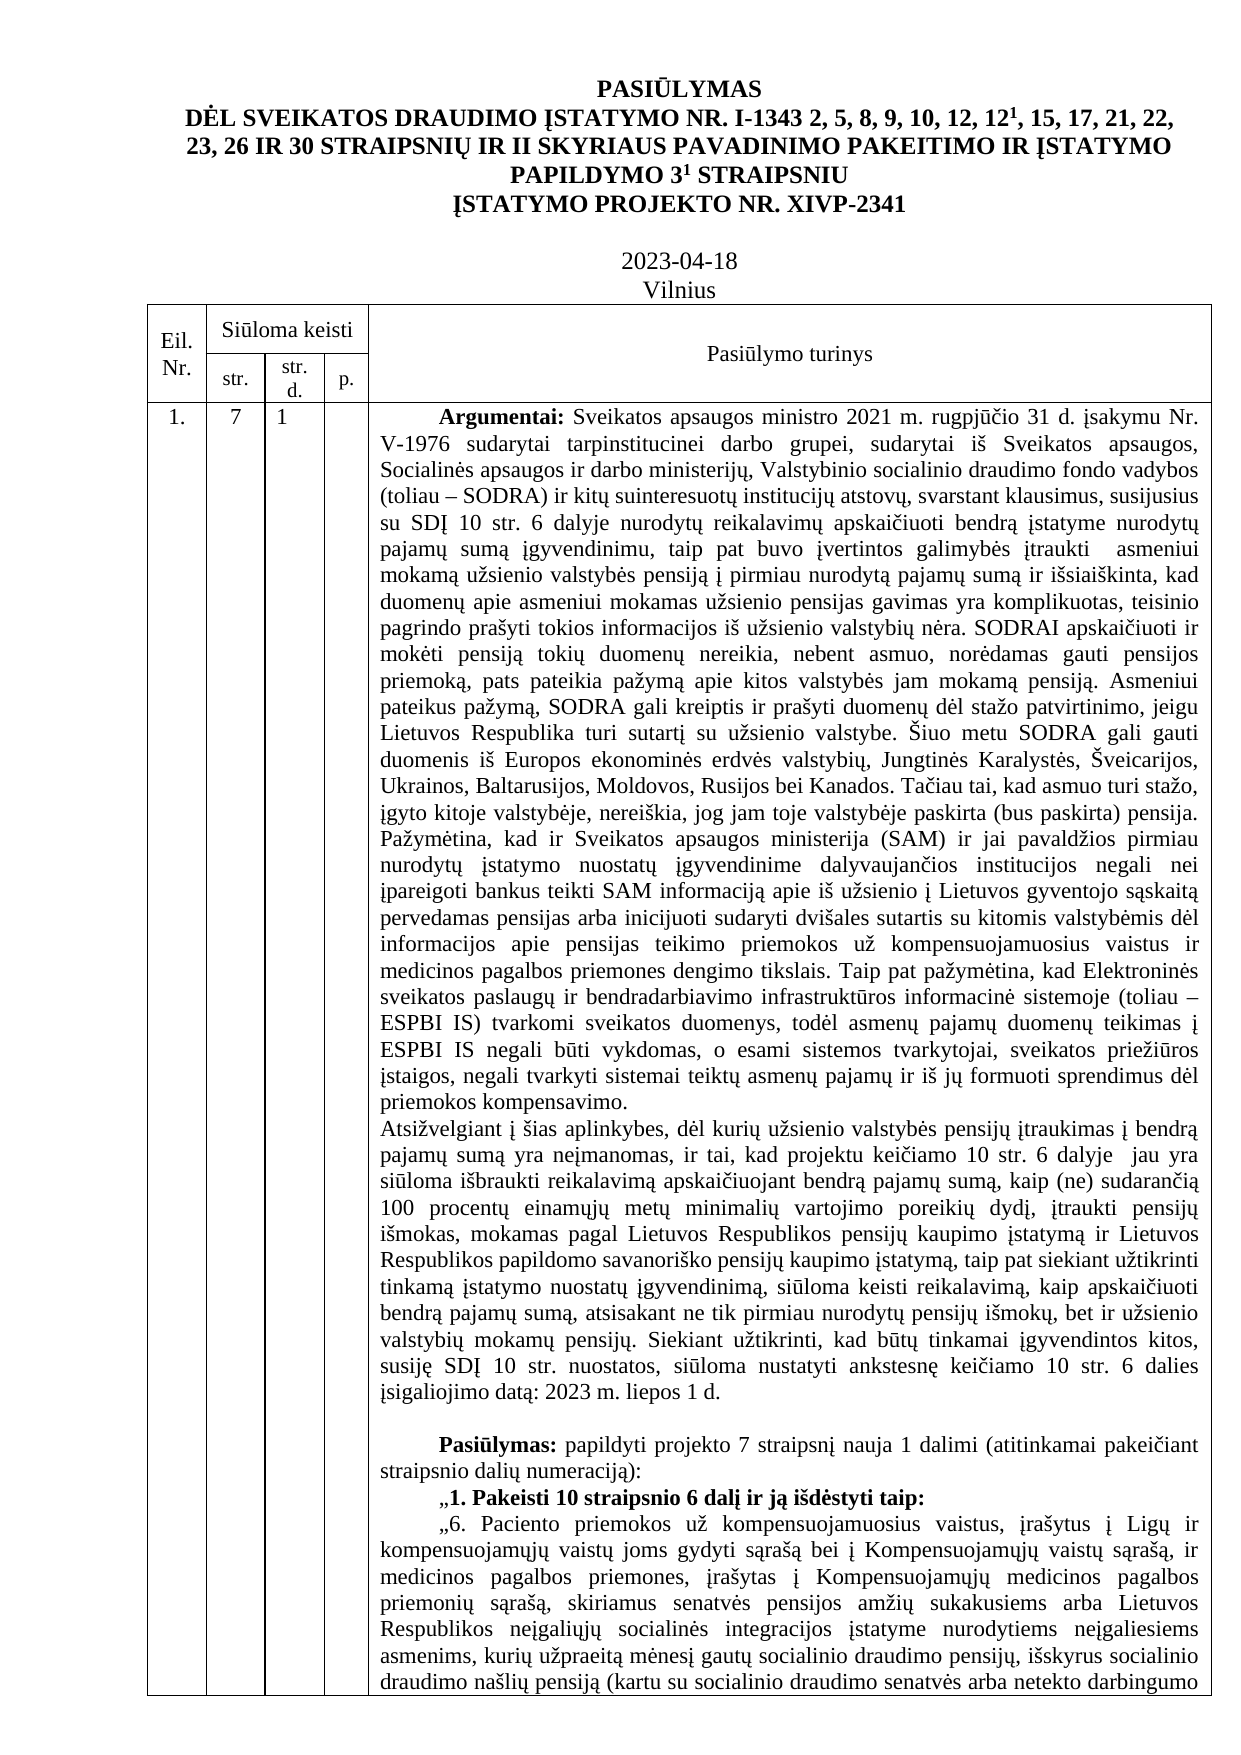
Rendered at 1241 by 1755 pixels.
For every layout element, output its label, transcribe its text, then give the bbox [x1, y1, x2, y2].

table_cell 1. [148, 403, 206, 1694]
table_cell p. [325, 354, 368, 402]
table_cell Argumentai: Sveikatos apsaugos ministro 2021 m. rugpjūčio 31 d. įsakymu Nr. V-1976 sudarytai tarpinstitucinei darbo grupei, sudarytai iš Sveikatos apsaugos, Socialinės apsaugos ir darbo ministerijų, Valstybinio socialinio draudimo fondo vadybos (toliau – SODRA) ir kitų suinteresuotų institucijų atstovų, svarstant klausimus, susijusius su SDĮ 10 str. 6 dalyje nurodytų reikalavimų apskaičiuoti bendrą įstatyme nurodytų pajamų sumą įgyvendinimu, taip pat buvo įvertintos galimybės įtraukti asmeniui mokamą užsienio valstybės pensiją į pirmiau nurodytą pajamų sumą ir išsiaiškinta, kad duomenų apie asmeniui mokamas užsienio pensijas gavimas yra komplikuotas, teisinio pagrindo prašyti tokios informacijos iš užsienio valstybių nėra. SODRAI apskaičiuoti ir mokėti pensiją tokių duomenų nereikia, nebent asmuo, norėdamas gauti pensijos priemoką, pats pateikia pažymą apie kitos valstybės jam mokamą pensiją. Asmeniui pateikus pažymą, SODRA gali kreiptis ir prašyti duomenų dėl stažo patvirtinimo, jeigu Lietuvos Respublika turi sutartį su užsienio valstybe. Šiuo metu SODRA gali gauti duomenis iš Europos ekonominės erdvės valstybių, Jungtinės Karalystės, Šveicarijos, Ukrainos, Baltarusijos, Moldovos, Rusijos bei Kanados. Tačiau tai, kad asmuo turi stažo, įgyto kitoje valstybėje, nereiškia, jog jam toje valstybėje paskirta (bus paskirta) pensija. Pažymėtina, kad ir Sveikatos apsaugos ministerija (SAM) ir jai pavaldžios pirmiau nurodytų įstatymo nuostatų įgyvendinime dalyvaujančios institucijos negali nei įpareigoti bankus teikti SAM informaciją apie iš užsienio į Lietuvos gyventojo sąskaitą pervedamas pensijas arba inicijuoti sudaryti dvišales sutartis su kitomis valstybėmis dėl informacijos apie pensijas teikimo priemokos už kompensuojamuosius vaistus ir medicinos pagalbos priemones dengimo tikslais. Taip pat pažymėtina, kad Elektroninės sveikatos paslaugų ir bendradarbiavimo infrastruktūros informacinė sistemoje (toliau – ESPBI IS) tvarkomi sveikatos duomenys, todėl asmenų pajamų duomenų teikimas į ESPBI IS negali būti vykdomas, o esami sistemos tvarkytojai, sveikatos priežiūros įstaigos, negali tvarkyti sistemai teiktų asmenų pajamų ir iš jų formuoti sprendimus dėl priemokos kompensavimo. Atsižvelgiant į šias aplinkybes, dėl kurių užsienio valstybės pensijų įtraukimas į bendrą pajamų sumą yra neįmanomas, ir tai, kad projektu keičiamo 10 str. 6 dalyje jau yra siūloma išbraukti reikalavimą apskaičiuojant bendrą pajamų sumą, kaip (ne) sudarančią 100 procentų einamųjų metų minimalių vartojimo poreikių dydį, įtraukti pensijų išmokas, mokamas pagal Lietuvos Respublikos pensijų kaupimo įstatymą ir Lietuvos Respublikos papildomo savanoriško pensijų kaupimo įstatymą, taip pat siekiant užtikrinti tinkamą įstatymo nuostatų įgyvendinimą, siūloma keisti reikalavimą, kaip apskaičiuoti bendrą pajamų sumą, atsisakant ne tik pirmiau nurodytų pensijų išmokų, bet ir užsienio valstybių mokamų pensijų. Siekiant užtikrinti, kad būtų tinkamai įgyvendintos kitos, susiję SDĮ 10 str. nuostatos, siūloma nustatyti ankstesnę keičiamo 10 str. 6 dalies įsigaliojimo datą: 2023 m. liepos 1 d. Pasiūlymas: papildyti projekto 7 straipsnį nauja 1 dalimi (atitinkamai pakeičiant straipsnio dalių numeraciją): „1. Pakeisti 10 straipsnio 6 dalį ir ją išdėstyti taip: „6. Paciento priemokos už kompensuojamuosius vaistus, įrašytus į Ligų ir kompensuojamųjų vaistų joms gydyti sąrašą bei į Kompensuojamųjų vaistų sąrašą, ir medicinos pagalbos priemones, įrašytas į Kompensuojamųjų medicinos pagalbos priemonių sąrašą, skiriamus senatvės pensijos amžių sukakusiems arba Lietuvos Respublikos neįgaliųjų socialinės integracijos įstatyme nurodytiems neįgaliesiems asmenims, kurių užpraeitą mėnesį gautų socialinio draudimo pensijų, išskyrus socialinio draudimo našlių pensiją (kartu su socialinio draudimo senatvės arba netekto darbingumo [369, 403, 1211, 1694]
table_cell str. d. [266, 354, 324, 402]
text Vilnius [177, 275, 1181, 304]
text 2023-04-18 [177, 246, 1181, 275]
table_header Siūloma keisti [207, 305, 368, 353]
table_header Eil. Nr. [148, 305, 206, 402]
table_cell 1 [266, 403, 324, 1694]
table_header Pasiūlymo turinys [369, 305, 1211, 402]
text PASIŪLYMAS [177, 74, 1181, 103]
table_cell str. [207, 354, 264, 402]
text ĮSTATYMO PROJEKTO NR. XIVP-2341 [177, 189, 1181, 218]
table_cell 7 [207, 403, 264, 1694]
table_cell [325, 403, 368, 1694]
text DĖL SVEIKATOS DRAUDIMO ĮSTATYMO NR. I-1343 2, 5, 8, 9, 10, 12, 121, 15, 17, 21, 22, 23, 26 IR 30 STRAIPSNIŲ IR II SKYRIAUS PAVADINIMO PAKEITIMO IR ĮSTATYMO PAPILDYMO 31 STRAIPSNIU [177, 103, 1181, 189]
